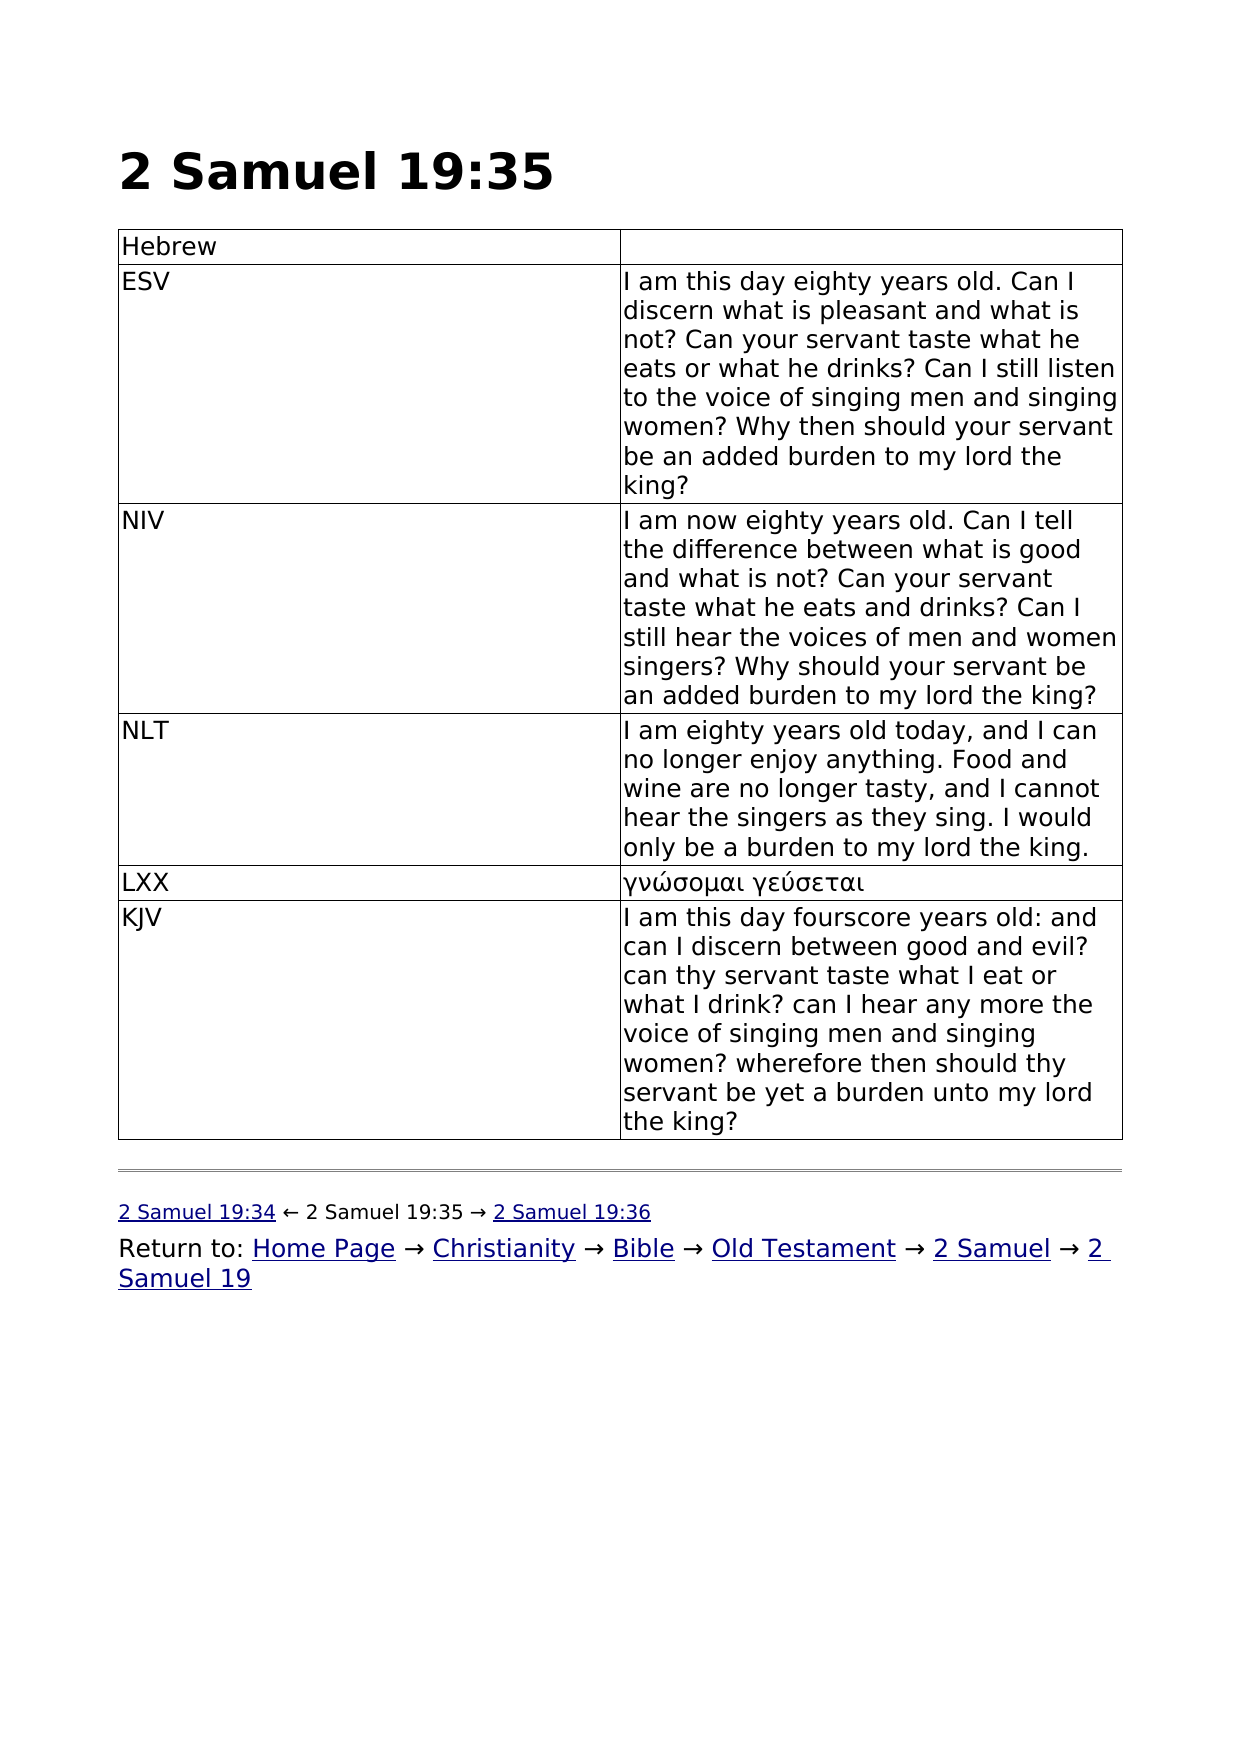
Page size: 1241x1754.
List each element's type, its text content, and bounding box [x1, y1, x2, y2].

table_cell NLT [119, 714, 620, 865]
table_cell LXX [119, 866, 620, 900]
table_cell NIV [119, 504, 620, 713]
text Return to: Home Page → Christianity → Bible → Old Testament → 2 Samuel → 2 Samuel 19 [118, 1234, 1122, 1293]
table_cell KJV [119, 901, 620, 1139]
table_cell I am this day eighty years old. Can I discern what is pleasant and what is not? Can your servant taste what he eats or what he drinks? Can I still listen to the voice of singing men and singing women? Why then should your servant be an added burden to my lord the king? [621, 265, 1122, 503]
table_header Hebrew [119, 230, 620, 264]
subtitle 2 Samuel 19:35 [118, 143, 1122, 201]
table_cell γνώσομαι γεύσεται [621, 866, 1122, 900]
table_cell ESV [119, 265, 620, 503]
table_cell I am eighty years old today, and I can no longer enjoy anything. Food and wine are no longer tasty, and I cannot hear the singers as they sing. I would only be a burden to my lord the king. [621, 714, 1122, 865]
table_cell I am this day fourscore years old: and can I discern between good and evil? can thy servant taste what I eat or what I drink? can I hear any more the voice of singing men and singing women? wherefore then should thy servant be yet a burden unto my lord the king? [621, 901, 1122, 1139]
text 2 Samuel 19:34 ← 2 Samuel 19:35 → 2 Samuel 19:36 [118, 1201, 1122, 1234]
table_cell I am now eighty years old. Can I tell the difference between what is good and what is not? Can your servant taste what he eats and drinks? Can I still hear the voices of men and women singers? Why should your servant be an added burden to my lord the king? [621, 504, 1122, 713]
table_header [621, 230, 1122, 264]
